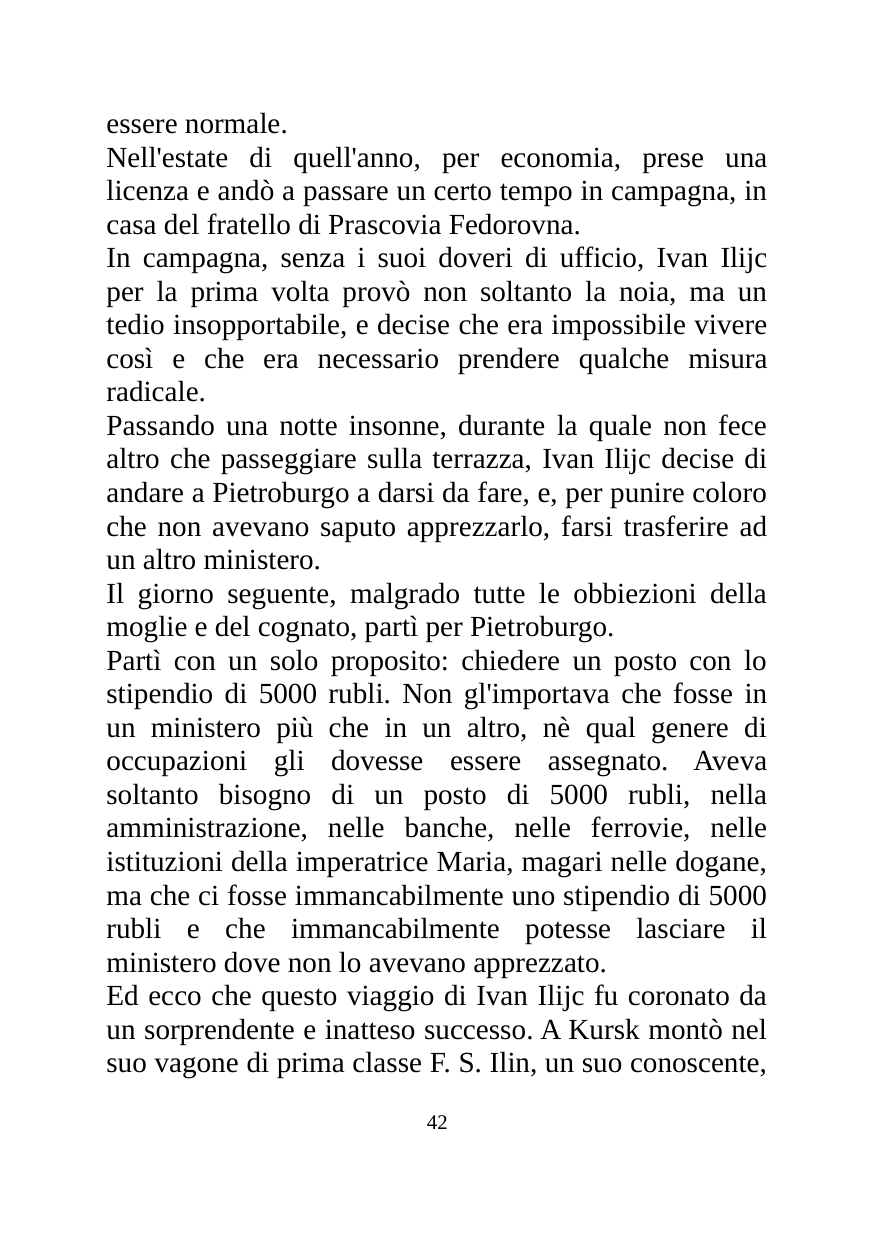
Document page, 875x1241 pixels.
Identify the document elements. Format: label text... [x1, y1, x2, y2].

text Ed ecco che questo viaggio di Ivan Ilijc fu coronato da un sorprendente e inatteso successo. A Kursk montò nel suo vagone di prima classe F. S. Ilin, un suo conoscente, [106, 978, 768, 1079]
text essere normale. [106, 106, 768, 140]
text Partì con un solo proposito: chiedere un posto con lo stipendio di 5000 rubli. Non gl'importava che fosse in un ministero più che in un altro, nè qual genere di occupazioni gli dovesse essere assegnato. Aveva soltanto bisogno di un posto di 5000 rubli, nella amministrazione, nelle banche, nelle ferrovie, nelle istituzioni della imperatrice Maria, magari nelle dogane, ma che ci fosse immancabilmente uno stipendio di 5000 rubli e che immancabilmente potesse lasciare il ministero dove non lo avevano apprezzato. [106, 643, 768, 978]
text Nell'estate di quell'anno, per economia, prese una licenza e andò a passare un certo tempo in campagna, in casa del fratello di Prascovia Fedorovna. [106, 140, 768, 240]
text Passando una notte insonne, durante la quale non fece altro che passeggiare sulla terrazza, Ivan Ilijc decise di andare a Pietroburgo a darsi da fare, e, per punire coloro che non avevano saputo apprezzarlo, farsi trasferire ad un altro ministero. [106, 408, 768, 576]
text In campagna, senza i suoi doveri di ufficio, Ivan Ilijc per la prima volta provò non soltanto la noia, ma un tedio insopportabile, e decise che era impossibile vivere così e che era necessario prendere qualche misura radicale. [106, 240, 768, 408]
text Il giorno seguente, malgrado tutte le obbiezioni della moglie e del cognato, partì per Pietroburgo. [106, 576, 768, 643]
